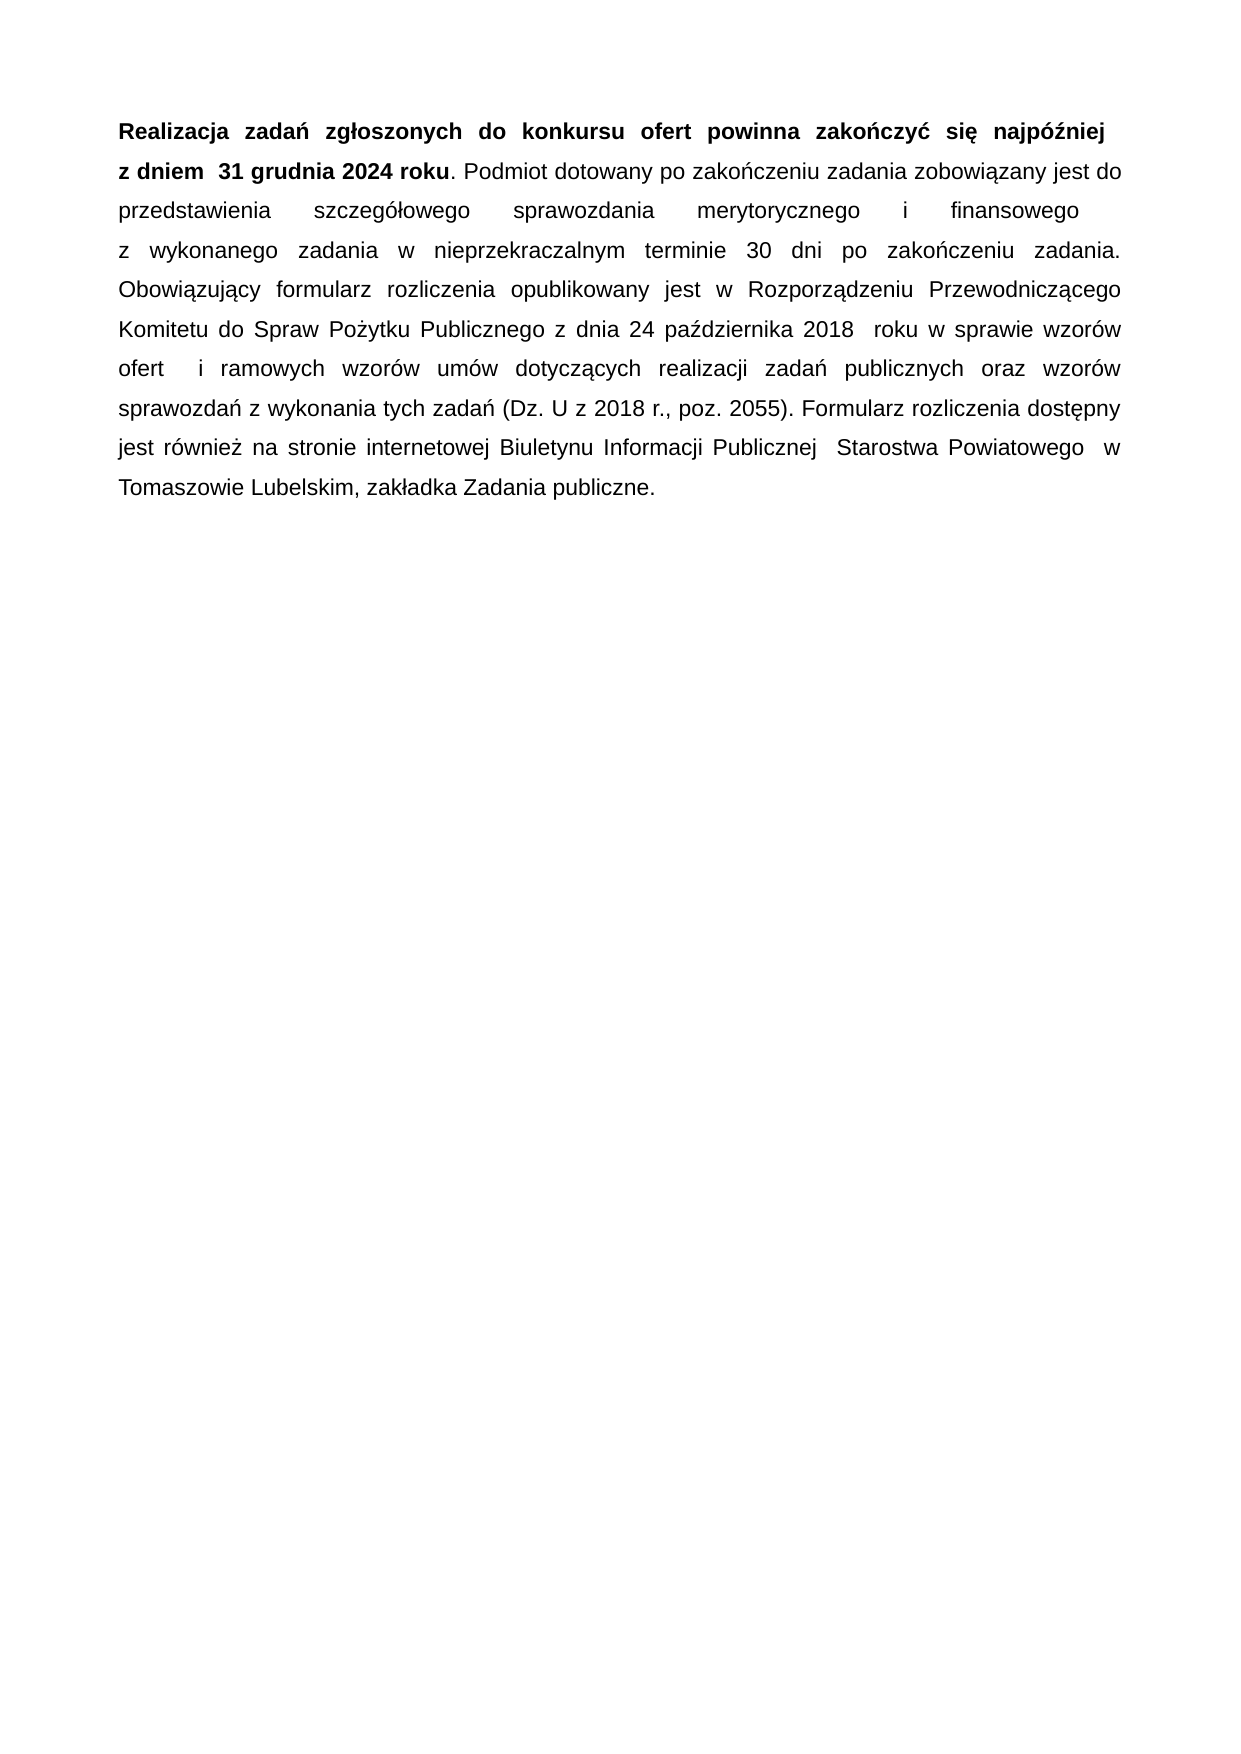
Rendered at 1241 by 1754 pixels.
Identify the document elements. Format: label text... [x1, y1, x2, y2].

text Realizacja zadań zgłoszonych do konkursu ofert powinna zakończyć się najpóźniej z dniem 31 grudnia 2024 roku. Podmiot dotowany po zakończeniu zadania zobowiązany jest do przedstawienia szczegółowego sprawozdania merytorycznego i finansowego z wykonanego zadania w nieprzekraczalnym terminie 30 dni po zakończeniu zadania. Obowiązujący formularz rozliczenia opublikowany jest w Rozporządzeniu Przewodniczącego Komitetu do Spraw Pożytku Publicznego z dnia 24 października 2018 roku w sprawie wzorów ofert i ramowych wzorów umów dotyczących realizacji zadań publicznych oraz wzorów sprawozdań z wykonania tych zadań (Dz. U z 2018 r., poz. 2055). Formularz rozliczenia dostępny jest również na stronie internetowej Biuletynu Informacji Publicznej Starostwa Powiatowego w Tomaszowie Lubelskim, zakładka Zadania publiczne. [118, 118, 1122, 500]
